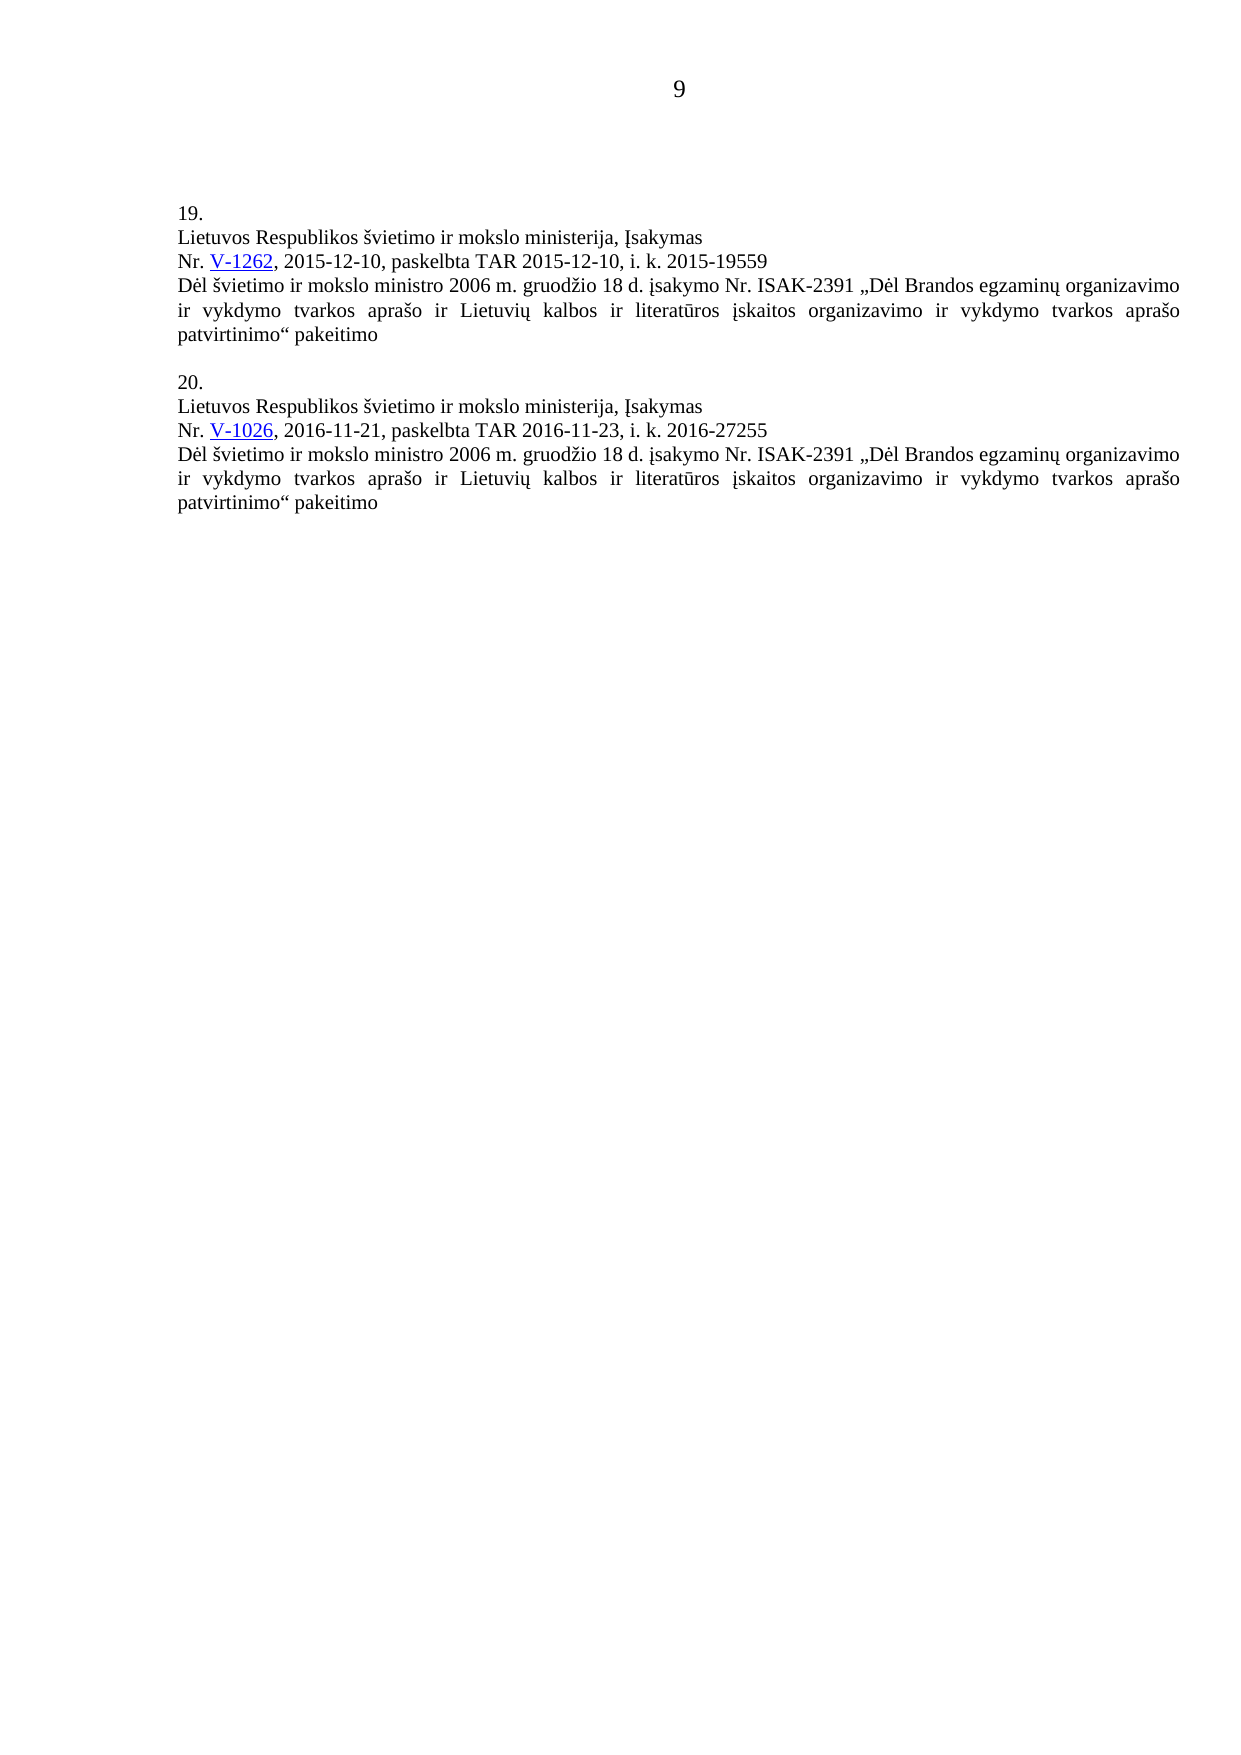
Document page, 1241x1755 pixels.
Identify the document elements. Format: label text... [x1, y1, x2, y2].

text Nr. V-1026, 2016-11-21, paskelbta TAR 2016-11-23, i. k. 2016-27255 [177, 418, 1181, 442]
text 20. [177, 370, 1181, 394]
text Nr. V-1262, 2015-12-10, paskelbta TAR 2015-12-10, i. k. 2015-19559 [177, 249, 1181, 273]
text Dėl švietimo ir mokslo ministro 2006 m. gruodžio 18 d. įsakymo Nr. ISAK-2391 „Dėl Brandos egzaminų organizavimo ir vykdymo tvarkos aprašo ir Lietuvių kalbos ir literatūros įskaitos organizavimo ir vykdymo tvarkos aprašo patvirtinimo“ pakeitimo [177, 273, 1181, 346]
text Lietuvos Respublikos švietimo ir mokslo ministerija, Įsakymas [177, 394, 1181, 418]
text Lietuvos Respublikos švietimo ir mokslo ministerija, Įsakymas [177, 225, 1181, 249]
text Dėl švietimo ir mokslo ministro 2006 m. gruodžio 18 d. įsakymo Nr. ISAK-2391 „Dėl Brandos egzaminų organizavimo ir vykdymo tvarkos aprašo ir Lietuvių kalbos ir literatūros įskaitos organizavimo ir vykdymo tvarkos aprašo patvirtinimo“ pakeitimo [177, 442, 1181, 514]
text 19. [177, 201, 1181, 225]
